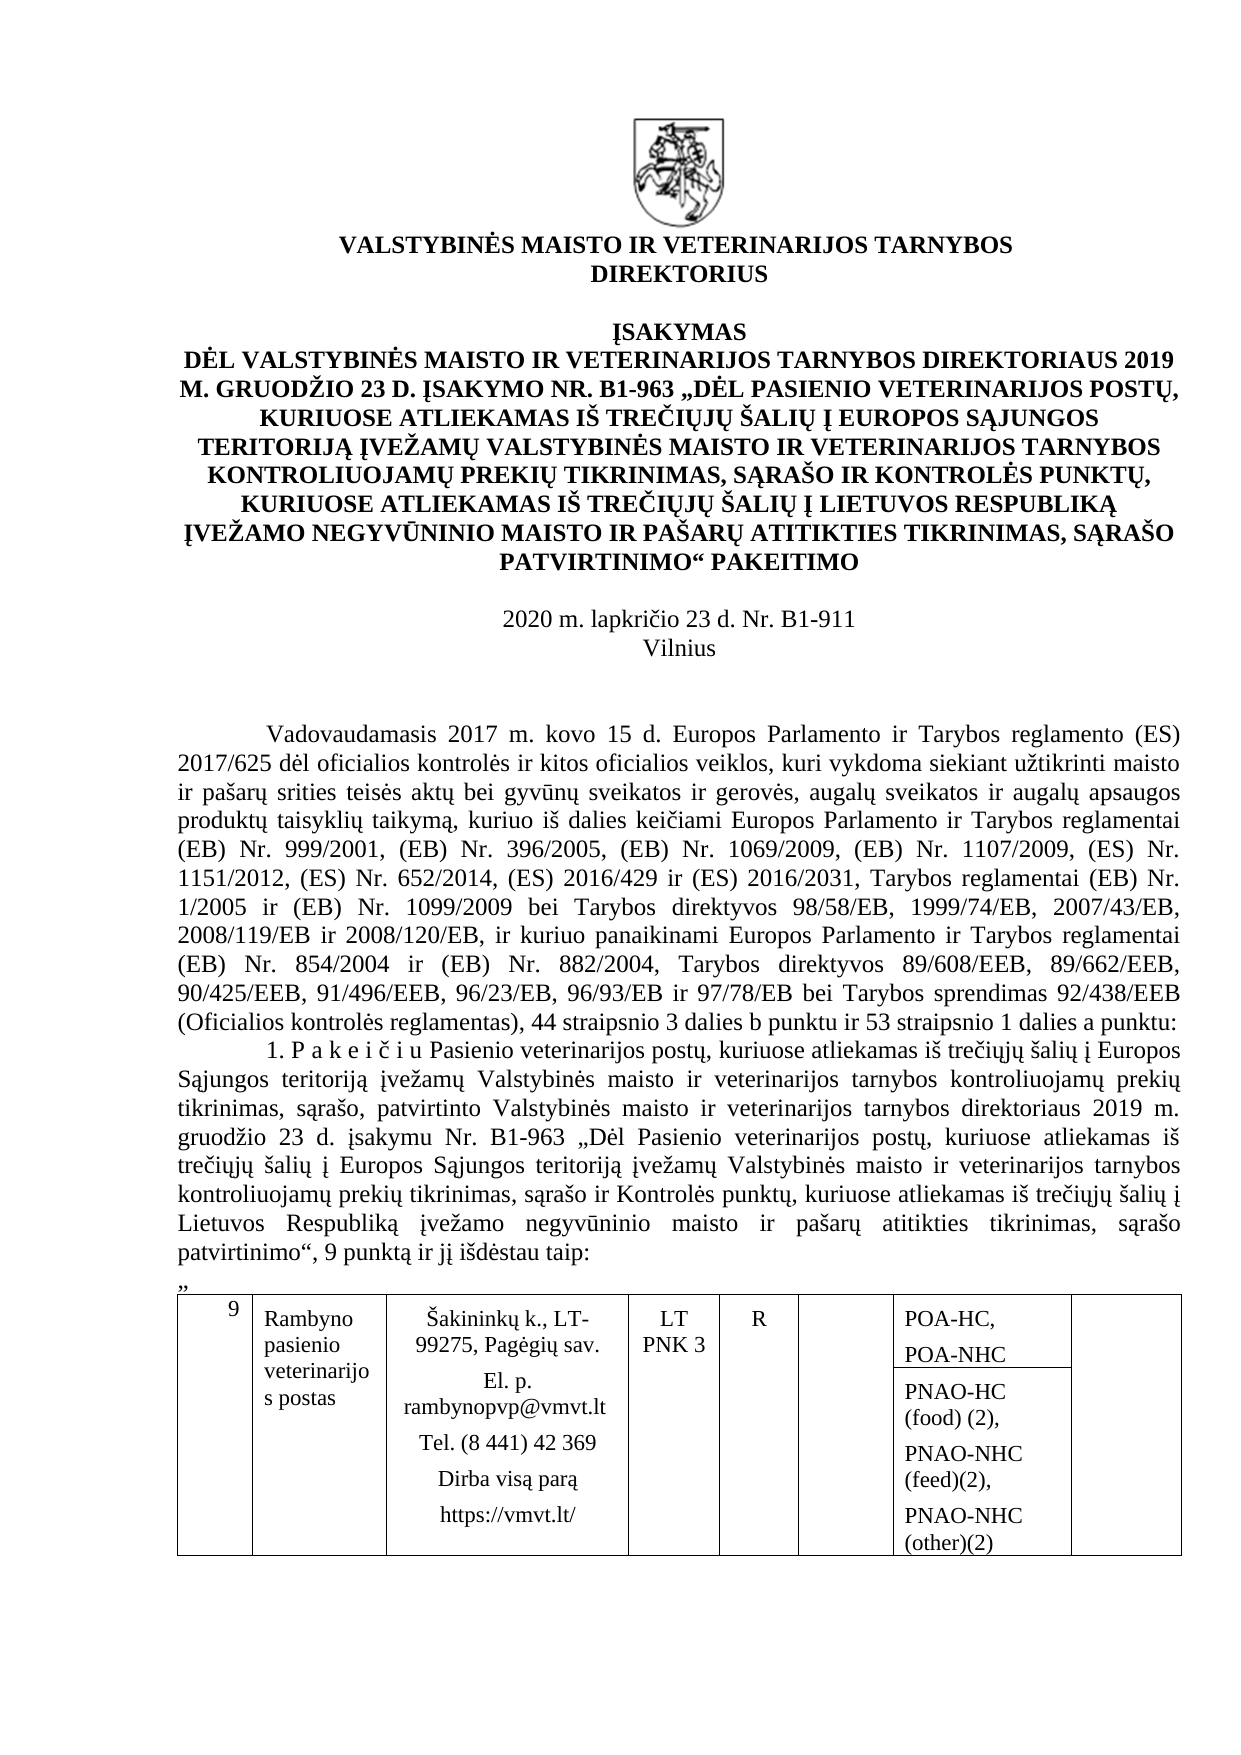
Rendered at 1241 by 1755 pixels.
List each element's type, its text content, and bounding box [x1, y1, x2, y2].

text 2020 m. lapkričio 23 d. Nr. B1-911 [177, 604, 1181, 633]
text Vilnius [177, 633, 1181, 662]
text Vadovaudamasis 2017 m. kovo 15 d. Europos Parlamento ir Tarybos reglamento (ES) 2017/625 dėl oficialios kontrolės ir kitos oficialios veiklos, kuri vykdoma siekiant užtikrinti maisto ir pašarų srities teisės aktų bei gyvūnų sveikatos ir gerovės, augalų sveikatos ir augalų apsaugos produktų taisyklių taikymą, kuriuo iš dalies keičiami Europos Parlamento ir Tarybos reglamentai (EB) Nr. 999/2001, (EB) Nr. 396/2005, (EB) Nr. 1069/2009, (EB) Nr. 1107/2009, (ES) Nr. 1151/2012, (ES) Nr. 652/2014, (ES) 2016/429 ir (ES) 2016/2031, Tarybos reglamentai (EB) Nr. 1/2005 ir (EB) Nr. 1099/2009 bei Tarybos direktyvos 98/58/EB, 1999/74/EB, 2007/43/EB, 2008/119/EB ir 2008/120/EB, ir kuriuo panaikinami Europos Parlamento ir Tarybos reglamentai (EB) Nr. 854/2004 ir (EB) Nr. 882/2004, Tarybos direktyvos 89/608/EEB, 89/662/EEB, 90/425/EEB, 91/496/EEB, 96/23/EB, 96/93/EB ir 97/78/EB bei Tarybos sprendimas 92/438/EEB (Oficialios kontrolės reglamentas), 44 straipsnio 3 dalies b punktu ir 53 straipsnio 1 dalies a punktu: [177, 719, 1181, 1035]
text „ [177, 1265, 1181, 1294]
text VALSTYBINĖS MAISTO IR VETERINARIJOS TARNYBOS [177, 230, 1181, 259]
table_cell PNAO-HC (food) (2), PNAO-NHC (feed)(2), PNAO-NHC (other)(2) [894, 1368, 1071, 1555]
table_header 9. [178, 1295, 252, 1555]
table_header Šakininkų k., LT-99275, Pagėgių sav. El. p. rambynopvp@vmvt.lt Tel. (8 441) 42 369 Dirba visą parą https://vmvt.lt/ [387, 1295, 628, 1555]
text DIREKTORIUS [177, 259, 1181, 288]
text 1. P a k e i č i u Pasienio veterinarijos postų, kuriuose atliekamas iš trečiųjų šalių į Europos Sąjungos teritoriją įvežamų Valstybinės maisto ir veterinarijos tarnybos kontroliuojamų prekių tikrinimas, sąrašo, patvirtinto Valstybinės maisto ir veterinarijos tarnybos direktoriaus 2019 m. gruodžio 23 d. įsakymu Nr. B1-963 „Dėl Pasienio veterinarijos postų, kuriuose atliekamas iš trečiųjų šalių į Europos Sąjungos teritoriją įvežamų Valstybinės maisto ir veterinarijos tarnybos kontroliuojamų prekių tikrinimas, sąrašo ir Kontrolės punktų, kuriuose atliekamas iš trečiųjų šalių į Lietuvos Respubliką įvežamo negyvūninio maisto ir pašarų atitikties tikrinimas, sąrašo patvirtinimo“, 9 punktą ir jį išdėstau taip: [177, 1035, 1181, 1265]
table_header Rambyno pasienio veterinarijos postas [253, 1295, 386, 1555]
text ĮSAKYMAS [177, 317, 1181, 345]
table_header [799, 1295, 893, 1555]
table_header POA-HC, POA-NHC [894, 1295, 1071, 1367]
table_header R [720, 1295, 798, 1555]
text DĖL VALSTYBINĖS MAISTO IR VETERINARIJOS TARNYBOS DIREKTORIAUS 2019 M. GRUODŽIO 23 D. ĮSAKYMO NR. B1-963 „DĖL PASIENIO VETERINARIJOS POSTŲ, KURIUOSE ATLIEKAMAS IŠ TREČIŲJŲ ŠALIŲ Į EUROPOS SĄJUNGOS TERITORIJĄ ĮVEŽAMŲ VALSTYBINĖS MAISTO IR VETERINARIJOS TARNYBOS KONTROLIUOJAMŲ PREKIŲ TIKRINIMAS, SĄRAŠO IR KONTROLĖS PUNKTŲ, KURIUOSE ATLIEKAMAS IŠ TREČIŲJŲ ŠALIŲ Į LIETUVOS RESPUBLIKĄ ĮVEŽAMO NEGYVŪNINIO MAISTO IR PAŠARŲ ATITIKTIES TIKRINIMAS, SĄRAŠO PATVIRTINIMO“ PAKEITIMO [177, 345, 1181, 575]
table_header [1072, 1295, 1181, 1555]
table_header LT PNK 3 [629, 1295, 719, 1555]
